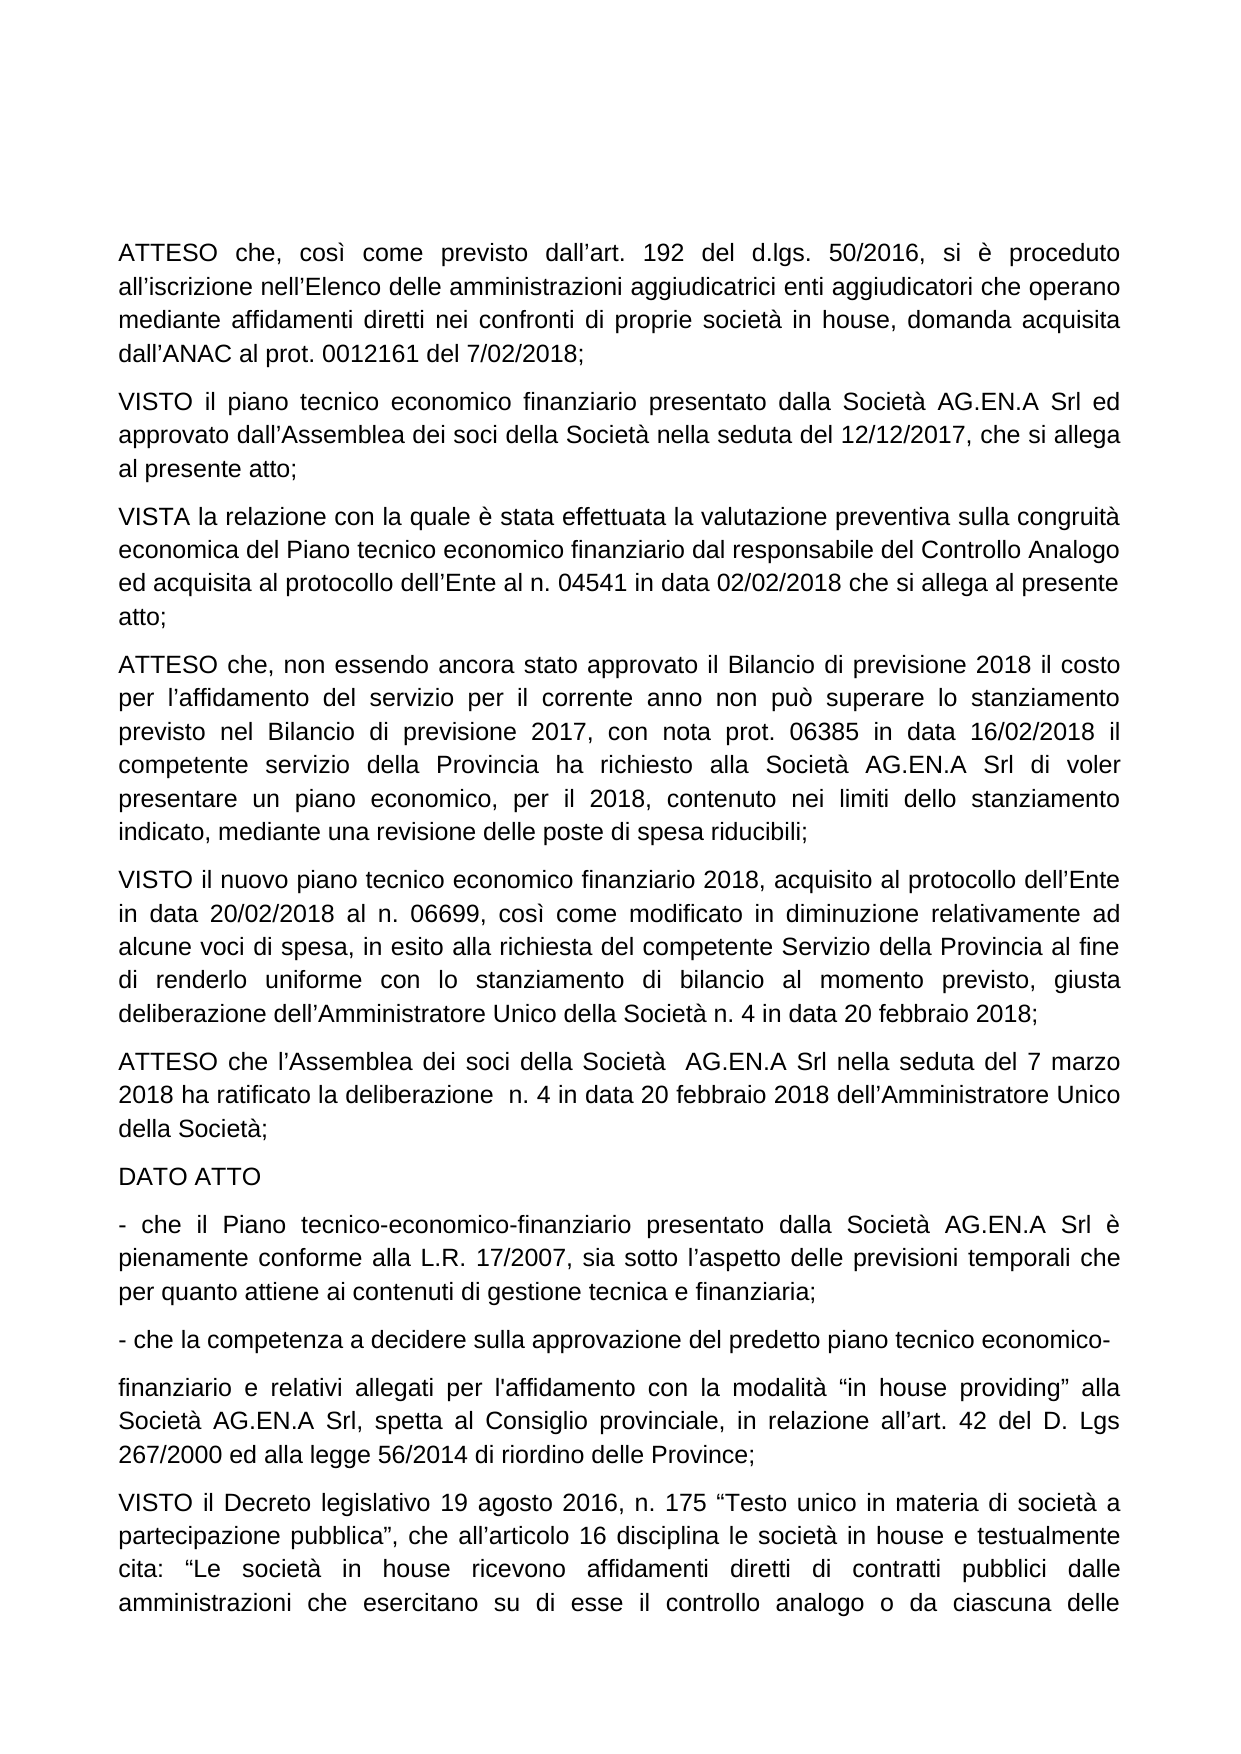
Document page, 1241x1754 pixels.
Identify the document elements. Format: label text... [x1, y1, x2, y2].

text VISTO il piano tecnico economico finanziario presentato dalla Società AG.EN.A Srl ed approvato dall’Assemblea dei soci della Società nella seduta del 12/12/2017, che si allega al presente atto; [118, 387, 1122, 482]
text VISTO il nuovo piano tecnico economico finanziario 2018, acquisito al protocollo dell’Ente in data 20/02/2018 al n. 06699, così come modificato in diminuzione relativamente ad alcune voci di spesa, in esito alla richiesta del competente Servizio della Provincia al fine di renderlo uniforme con lo stanziamento di bilancio al momento previsto, giusta deliberazione dell’Amministratore Unico della Società n. 4 in data 20 febbraio 2018; [118, 866, 1122, 1028]
text ATTESO che l’Assemblea dei soci della Società AG.EN.A Srl nella seduta del 7 marzo 2018 ha ratificato la deliberazione n. 4 in data 20 febbraio 2018 dell’Amministratore Unico della Società; [118, 1048, 1122, 1142]
text ATTESO che, così come previsto dall’art. 192 del d.lgs. 50/2016, si è proceduto all’iscrizione nell’Elenco delle amministrazioni aggiudicatrici enti aggiudicatori che operano mediante affidamenti diretti nei confronti di proprie società in house, domanda acquisita dall’ANAC al prot. 0012161 del 7/02/2018; [118, 239, 1122, 367]
text DATO ATTO [118, 1163, 1122, 1191]
text - che la competenza a decidere sulla approvazione del predetto piano tecnico economico- [118, 1326, 1122, 1353]
text VISTO il Decreto legislativo 19 agosto 2016, n. 175 “Testo unico in materia di società a partecipazione pubblica”, che all’articolo 16 disciplina le società in house e testualmente cita: “Le società in house ricevono affidamenti diretti di contratti pubblici dalle amministrazioni che esercitano su di esse il controllo analogo o da ciascuna delle [118, 1488, 1122, 1617]
text finanziario e relativi allegati per l'affidamento con la modalità “in house providing” alla Società AG.EN.A Srl, spetta al Consiglio provinciale, in relazione all’art. 42 del D. Lgs 267/2000 ed alla legge 56/2014 di riordino delle Province; [118, 1373, 1122, 1468]
text - che il Piano tecnico-economico-finanziario presentato dalla Società AG.EN.A Srl è pienamente conforme alla L.R. 17/2007, sia sotto l’aspetto delle previsioni temporali che per quanto attiene ai contenuti di gestione tecnica e finanziaria; [118, 1211, 1122, 1305]
text VISTA la relazione con la quale è stata effettuata la valutazione preventiva sulla congruità economica del Piano tecnico economico finanziario dal responsabile del Controllo Analogo ed acquisita al protocollo dell’Ente al n. 04541 in data 02/02/2018 che si allega al presente atto; [118, 502, 1122, 631]
text ATTESO che, non essendo ancora stato approvato il Bilancio di previsione 2018 il costo per l’affidamento del servizio per il corrente anno non può superare lo stanziamento previsto nel Bilancio di previsione 2017, con nota prot. 06385 in data 16/02/2018 il competente servizio della Provincia ha richiesto alla Società AG.EN.A Srl di voler presentare un piano economico, per il 2018, contenuto nei limiti dello stanziamento indicato, mediante una revisione delle poste di spesa riducibili; [118, 651, 1122, 846]
